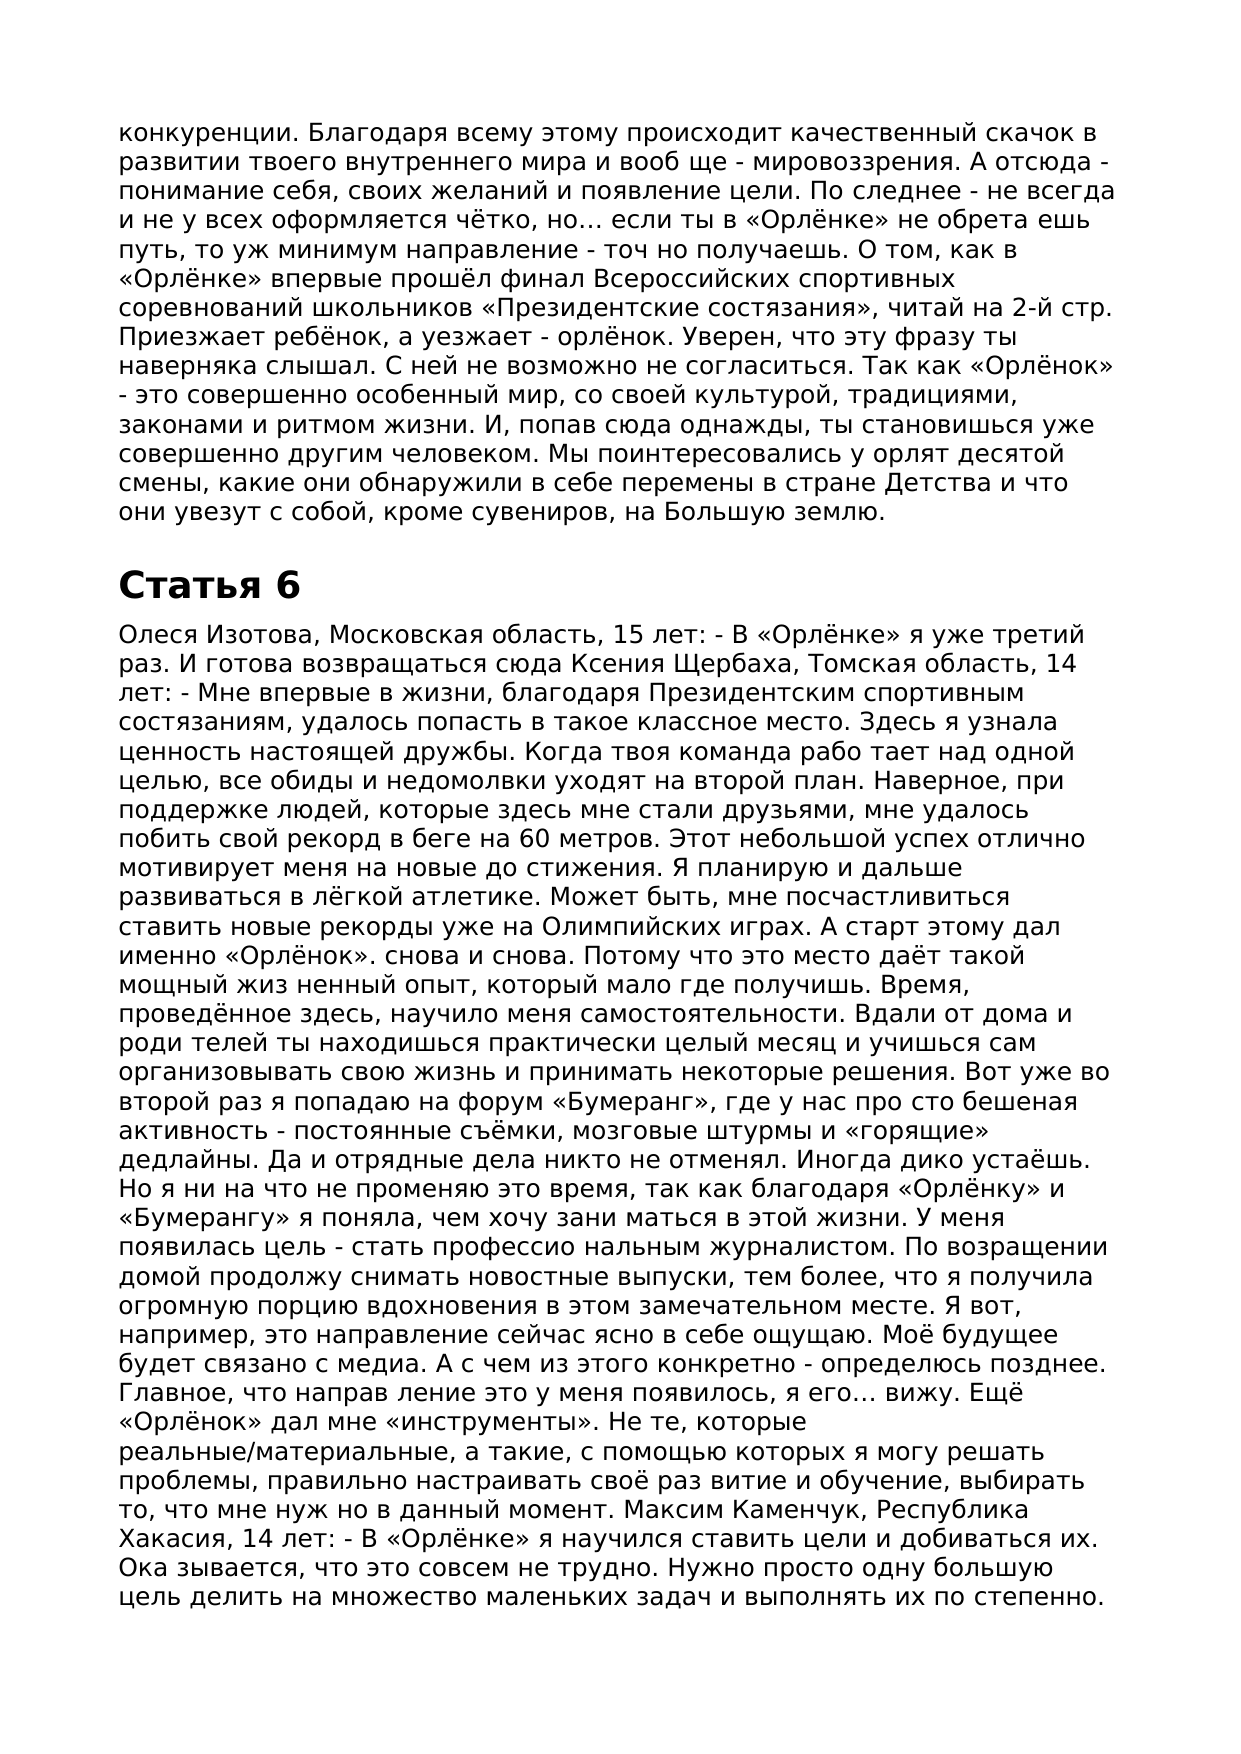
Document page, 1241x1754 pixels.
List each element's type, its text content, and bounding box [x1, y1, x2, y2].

text Олеся Изотова, Московская область, 15 лет: - В «Орлёнке» я уже третий раз. И готова возвращаться сюда Ксения Щербаха, Томская область, 14 лет: - Мне впервые в жизни, благодаря Президентским спортивным состязаниям, удалось попасть в такое классное место. Здесь я узнала ценность настоящей дружбы. Когда твоя команда рабо­ тает над одной целью, все обиды и недомолвки уходят на второй план. Наверное, при поддержке людей, которые здесь мне стали друзьями, мне удалось побить свой рекорд в беге на 60 метров. Этот небольшой успех отлично мотивирует меня на новые до­ стижения. Я планирую и дальше развиваться в лёгкой атлетике. Может быть, мне посчастливиться ставить новые рекорды уже на Олимпийских играх. А старт этому дал именно «Орлёнок». снова и снова. Потому что это место даёт такой мощный жиз­ ненный опыт, который мало где получишь. Время, проведённое здесь, научило меня самостоятельности. Вдали от дома и роди­ телей ты находишься практически целый месяц и учишься сам организовывать свою жизнь и принимать некоторые решения. Вот уже во второй раз я попадаю на форум «Бумеранг», где у нас про­ сто бешеная активность - постоянные съёмки, мозговые штурмы и «горящие» дедлайны. Да и отрядные дела никто не отменял. Иногда дико устаёшь. Но я ни на что не променяю это время, так как благодаря «Орлёнку» и «Бумерангу» я поняла, чем хочу зани­ маться в этой жизни. У меня появилась цель - стать профессио­ нальным журналистом. По возращении домой продолжу снимать новостные выпуски, тем более, что я получила огромную порцию вдохновения в этом замечательном месте. Я вот, например, это направление сейчас ясно в себе ощущаю. Моё будущее будет связано с медиа. А с чем из этого конкретно - определюсь позднее. Главное, что направ­ ление это у меня появилось, я его… вижу. Ещё «Орлёнок» дал мне «инструменты». Не те, которые реальные/материальные, а такие, с помощью которых я могу решать проблемы, правильно настраивать своё раз­ витие и обучение, выбирать то, что мне нуж­ но в данный момент. Максим Каменчук, Республика Хакасия, 14 лет: - В «Орлёнке» я научился ставить цели и добиваться их. Ока­ зывается, что это совсем не трудно. Нужно просто одну большую цель делить на множество маленьких задач и выполнять их по­ степенно. [118, 620, 1122, 1612]
subtitle Статья 6 [118, 564, 1122, 608]
text конкуренции. Благодаря всему этому происходит качественный скачок в развитии твоего внутреннего мира и вооб­ ще - мировоззрения. А отсюда - понимание себя, своих желаний и появление цели. По­ следнее - не всегда и не у всех оформляется чётко, но… если ты в «Орлёнке» не обрета­ ешь путь, то уж минимум направление - точ­ но получаешь. О том, как в «Орлёнке» впервые прошёл финал Всероссийских спортивных соревнований школьников «Президентские состязания», читай на 2-й стр. Приезжает ребёнок, а уезжает - орлёнок. Уверен, что эту фразу ты наверняка слышал. С ней не­ возможно не согласиться. Так как «Орлёнок» - это совершенно особенный мир, со своей культурой, традициями, законами и ритмом жизни. И, попав сюда однажды, ты становишься уже совершенно другим человеком. Мы поинтересовались у орлят десятой смены, какие они обнаружили в себе перемены в стране Детства и что они увезут с собой, кроме сувениров, на Большую землю. [118, 118, 1122, 526]
